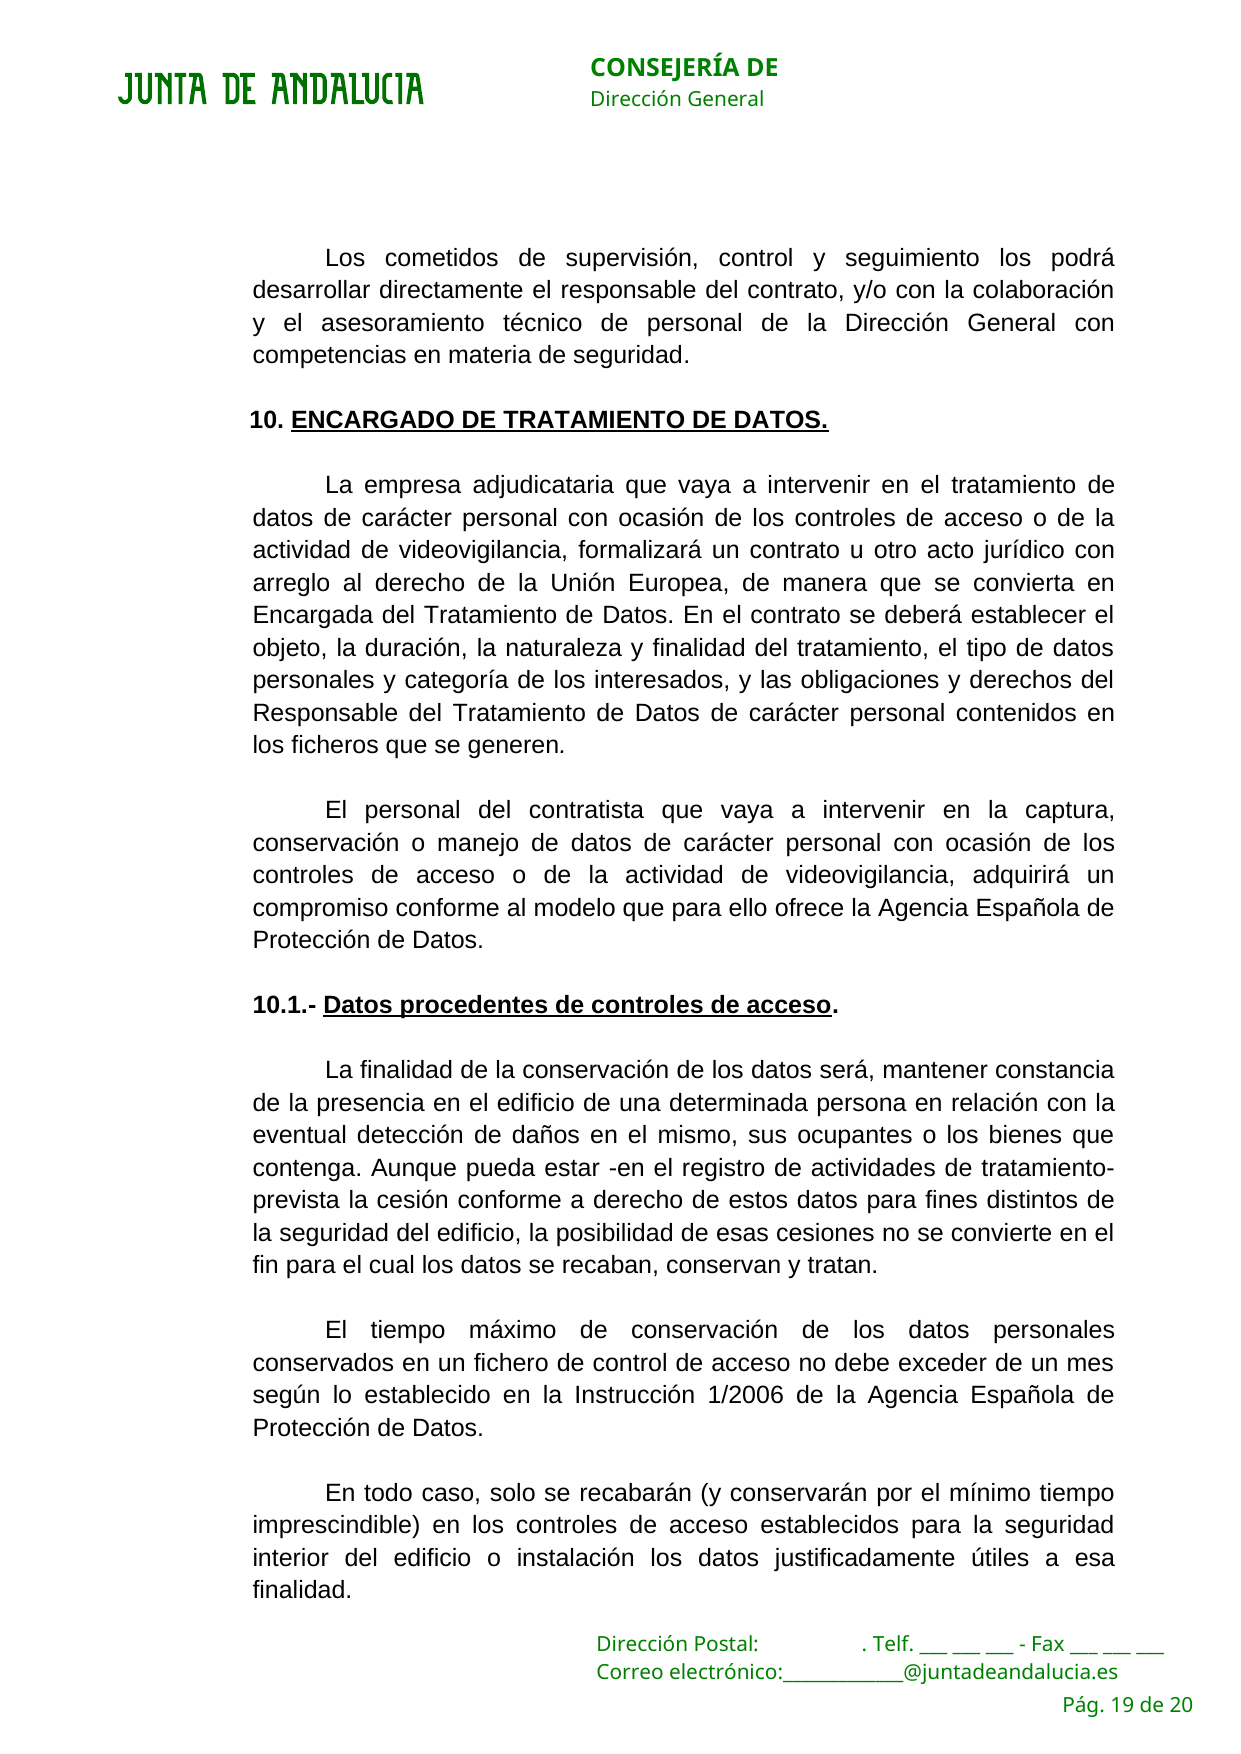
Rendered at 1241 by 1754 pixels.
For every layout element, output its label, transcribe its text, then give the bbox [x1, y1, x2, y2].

text El tiempo máximo de conservación de los datos personales conservados en un fichero de control de acceso no debe exceder de un mes según lo establecido en la Instrucción 1/2006 de la Agencia Española de Protección de Datos. [252, 1312, 1116, 1442]
text El personal del contratista que vaya a intervenir en la captura, conservación o manejo de datos de carácter personal con ocasión de los controles de acceso o de la actividad de videovigilancia, adquirirá un compromiso conforme al modelo que para ello ofrece la Agencia Española de Protección de Datos. [252, 792, 1116, 954]
text Los cometidos de supervisión, control y seguimiento los podrá desarrollar directamente el responsable del contrato, y/o con la colaboración y el asesoramiento técnico de personal de la Dirección General con competencias en materia de seguridad. [252, 239, 1116, 369]
text 10.1.- Datos procedentes de controles de acceso. [252, 987, 1116, 1019]
text La empresa adjudicataria que vaya a intervenir en el tratamiento de datos de carácter personal con ocasión de los controles de acceso o de la actividad de videovigilancia, formalizará un contrato u otro acto jurídico con arreglo al derecho de la Unión Europea, de manera que se convierta en Encargada del Tratamiento de Datos. En el contrato se deberá establecer el objeto, la duración, la naturaleza y finalidad del tratamiento, el tipo de datos personales y categoría de los interesados, y las obligaciones y derechos del Responsable del Tratamiento de Datos de carácter personal contenidos en los ficheros que se generen. [252, 467, 1116, 759]
list 10. ENCARGADO DE TRATAMIENTO DE DATOS. [249, 402, 1116, 434]
text La finalidad de la conservación de los datos será, mantener constancia de la presencia en el edificio de una determinada persona en relación con la eventual detección de daños en el mismo, sus ocupantes o los bienes que contenga. Aunque pueda estar -en el registro de actividades de tratamiento- prevista la cesión conforme a derecho de estos datos para fines distintos de la seguridad del edificio, la posibilidad de esas cesiones no se convierte en el fin para el cual los datos se recaban, conservan y tratan. [252, 1052, 1116, 1279]
text En todo caso, solo se recabarán (y conservarán por el mínimo tiempo imprescindible) en los controles de acceso establecidos para la seguridad interior del edificio o instalación los datos justificadamente útiles a esa finalidad. [252, 1474, 1116, 1604]
